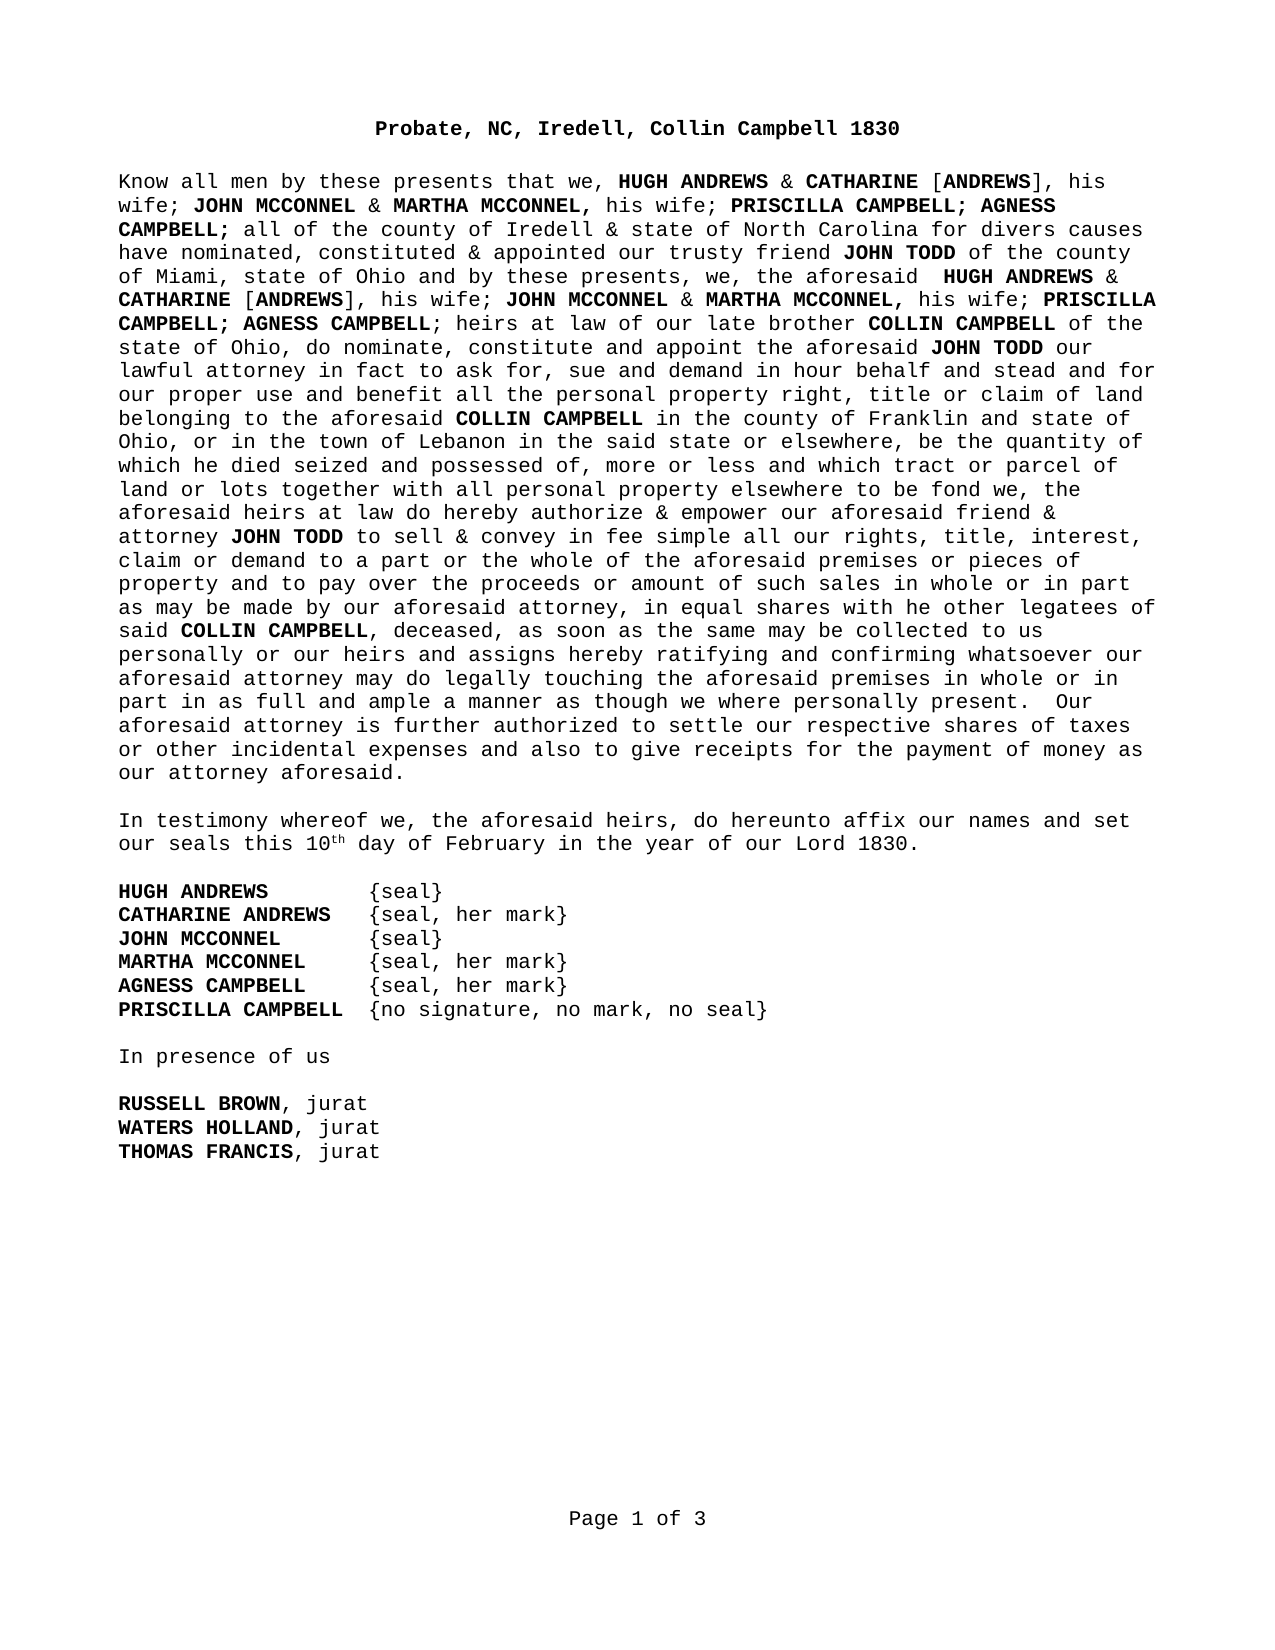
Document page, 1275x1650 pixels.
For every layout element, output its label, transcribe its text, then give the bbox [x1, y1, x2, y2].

text RUSSELL BROWN, jurat [118, 1093, 1157, 1117]
text Know all men by these presents that we, Hugh Andrews & Catharine [Andrews], his wife; John McConnel & Martha McConnel, his wife; Priscilla Campbell; Agness Campbell; all of the county of Iredell & state of North Carolina for divers causes have nominated, constituted & appointed our trusty friend JOHN TODD of the county of Miami, state of Ohio and by these presents, we, the aforesaid Hugh Andrews & Catharine [Andrews], his wife; John McConnel & Martha McConnel, his wife; Priscilla Campbell; Agness Campbell; heirs at law of our late brother COLLIN CAMPBELL of the state of Ohio, do nominate, constitute and appoint the aforesaid JOHN TODD our lawful attorney in fact to ask for, sue and demand in hour behalf and stead and for our proper use and benefit all the personal property right, title or claim of land belonging to the aforesaid COLLIN CAMPBELL in the county of Franklin and state of Ohio, or in the town of Lebanon in the said state or elsewhere, be the quantity of which he died seized and possessed of, more or less and which tract or parcel of land or lots together with all personal property elsewhere to be fond we, the aforesaid heirs at law do hereby authorize & empower our aforesaid friend & attorney JOHN TODD to sell & convey in fee simple all our rights, title, interest, claim or demand to a part or the whole of the aforesaid premises or pieces of property and to pay over the proceeds or amount of such sales in whole or in part as may be made by our aforesaid attorney, in equal shares with he other legatees of said COLLIN CAMPBELL, deceased, as soon as the same may be collected to us personally or our heirs and assigns hereby ratifying and confirming whatsoever our aforesaid attorney may do legally touching the aforesaid premises in whole or in part in as full and ample a manner as though we where personally present. Our aforesaid attorney is further authorized to settle our respective shares of taxes or other incidental expenses and also to give receipts for the payment of money as our attorney aforesaid. [118, 171, 1157, 786]
text Martha McConnel {seal, her mark} [118, 952, 1157, 975]
text Hugh Andrews {seal} [118, 881, 1157, 904]
text John McConnel {seal} [118, 928, 1157, 952]
text In testimony whereof we, the aforesaid heirs, do hereunto affix our names and set our seals this 10th day of February in the year of our Lord 1830. [118, 810, 1157, 857]
text Priscilla Campbell {no signature, no mark, no seal} [118, 999, 1157, 1022]
text In presence of us [118, 1046, 1157, 1070]
text WATERS HOLLAND, jurat [118, 1117, 1157, 1141]
text Catharine Andrews {seal, her mark} [118, 904, 1157, 928]
text Agness Campbell {seal, her mark} [118, 975, 1157, 999]
text THOMAS FRANCIS, jurat [118, 1141, 1157, 1164]
